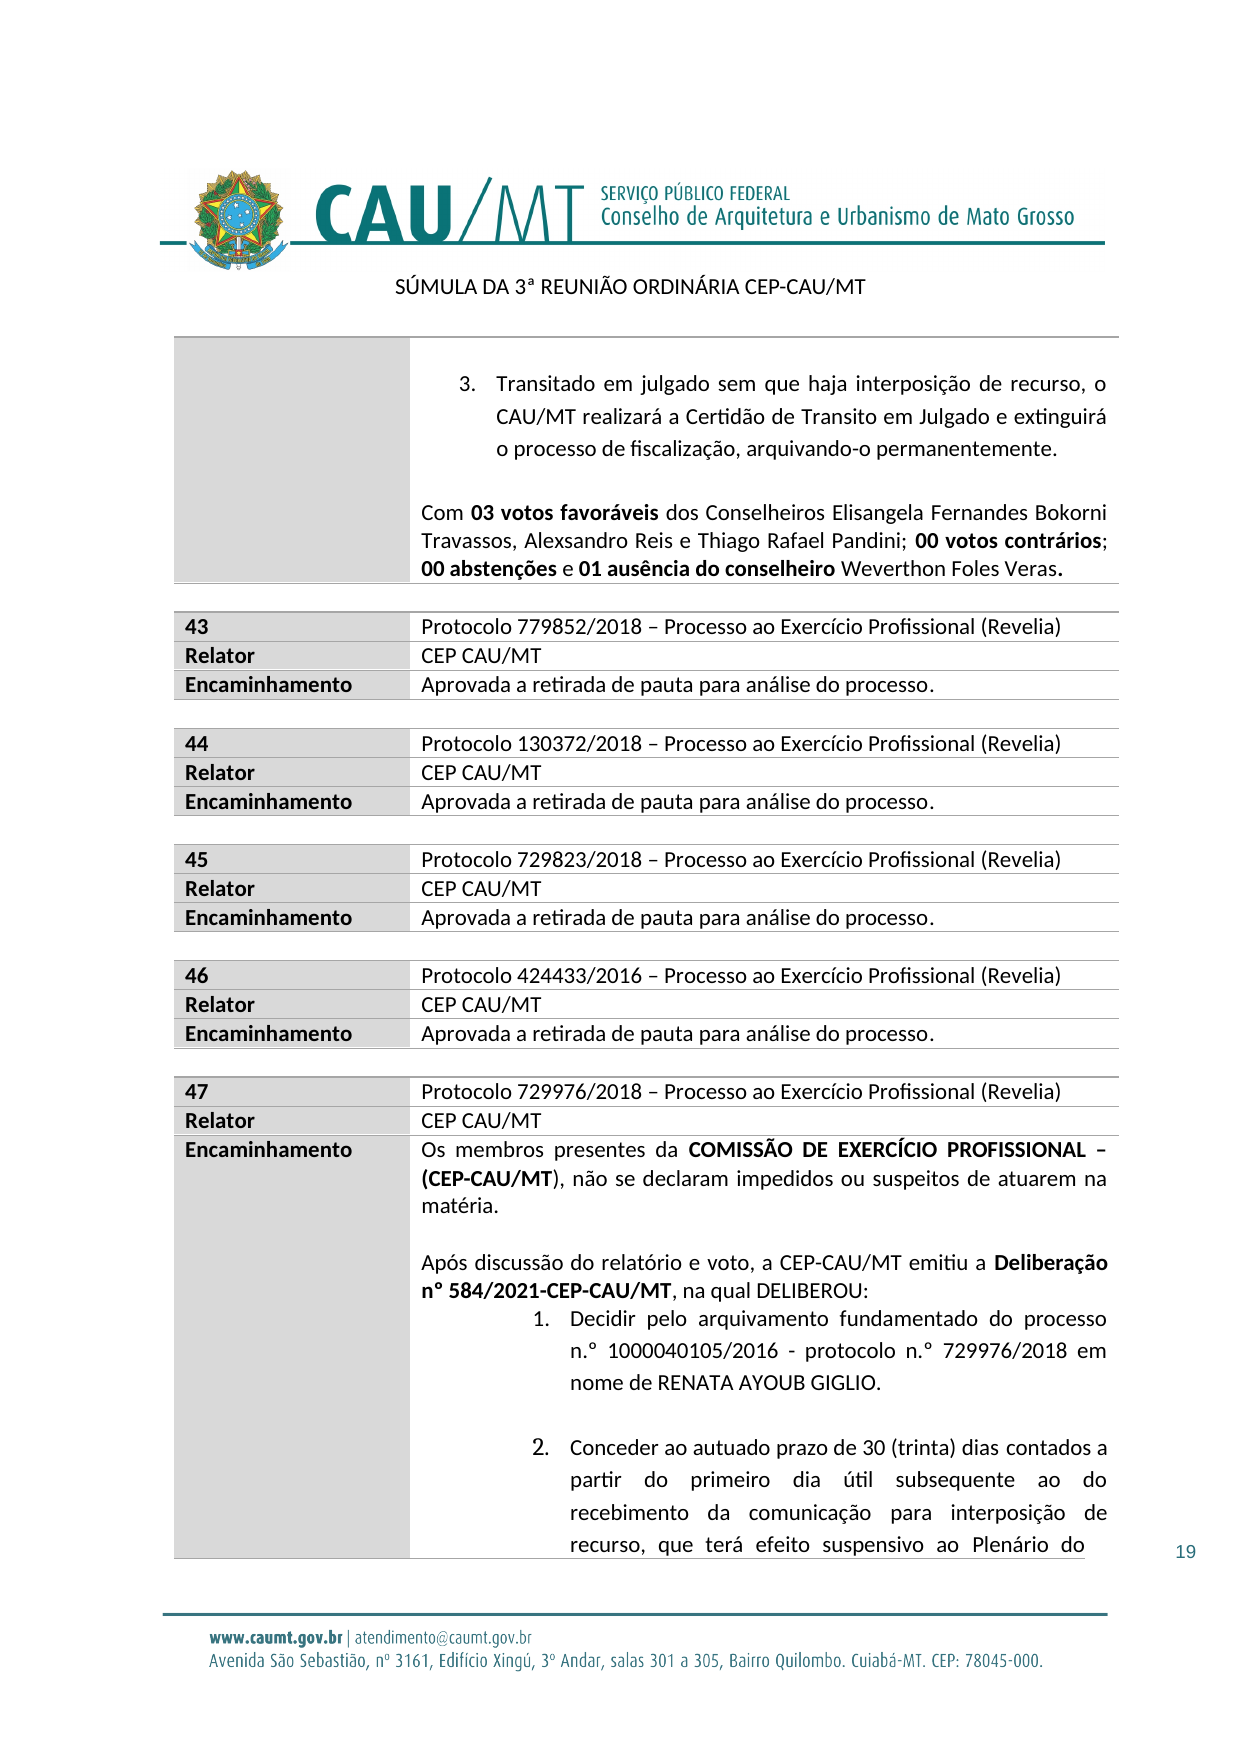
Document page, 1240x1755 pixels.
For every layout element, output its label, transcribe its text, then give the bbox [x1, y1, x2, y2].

table_cell Relator [174, 642, 410, 669]
table_header 44 [174, 729, 410, 757]
table_cell Relator [174, 758, 410, 786]
table_header Protocolo 130372/2018 – Processo ao Exercício Profissional (Revelia) [410, 729, 1119, 757]
table_cell Encaminhamento [174, 787, 410, 815]
table_cell Encaminhamento [174, 1019, 410, 1047]
table_cell CEP CAU/MT [410, 1107, 1119, 1134]
table_cell Aprovada a retirada de pauta para análise do processo. [410, 1019, 1119, 1047]
table_cell Os membros presentes da COMISSÃO DE EXERCÍCIO PROFISSIONAL – (CEP-CAU/MT), não se declaram impedidos ou suspeitos de atuarem na matéria. Após discussão do relatório e voto, a CEP-CAU/MT emitiu a Deliberação nº 583/2021-CEP-CAU/MT, na qual DELIBEROU: Decidir pelo arquivamento fundamentado do processo n.º 1000015641/2015 - protocolo n.º 569700/2017 em nome de PEDRO DE CARVALHO BERNARDES NETO; Conceder ao autuado prazo de 30 (trinta) dias contados a partir do primeiro dia útil subsequente ao do recebimento da comunicação para interposição de recurso, que terá efeito suspensivo ao Plenário do CAU/MT. Transitado em julgado sem que haja interposição de recurso, o CAU/MT realizará a Certidão de Transito em Julgado e extinguirá o processo de fiscalização, arquivando-o permanentemente. Com 03 votos favoráveis dos Conselheiros Elisangela Fernandes Bokorni Travassos, Alexsandro Reis e Thiago Rafael Pandini; 00 votos contrários; 00 abstenções e 01 ausência do conselheiro Weverthon Foles Veras. [410, 338, 1119, 582]
table_header 46 [174, 961, 410, 989]
table_cell Encaminhamento [174, 1136, 410, 1558]
table_cell Aprovada a retirada de pauta para análise do processo. [410, 671, 1119, 699]
table_cell Aprovada a retirada de pauta para análise do processo. [410, 903, 1119, 931]
table_cell Encaminhamento [174, 903, 410, 931]
table_cell Aprovada a retirada de pauta para análise do processo. [410, 787, 1119, 815]
table_cell Relator [174, 874, 410, 902]
table_cell CEP CAU/MT [410, 758, 1119, 786]
table_cell CEP CAU/MT [410, 990, 1119, 1018]
table_header 43 [174, 613, 410, 641]
table_cell CEP CAU/MT [410, 642, 1119, 669]
table_cell CEP CAU/MT [410, 874, 1119, 902]
table_cell Encaminhamento [174, 671, 410, 699]
table_cell Os membros presentes da COMISSÃO DE EXERCÍCIO PROFISSIONAL – (CEP-CAU/MT), não se declaram impedidos ou suspeitos de atuarem na matéria. Após discussão do relatório e voto, a CEP-CAU/MT emitiu a Deliberação nº 584/2021-CEP-CAU/MT, na qual DELIBEROU: Decidir pelo arquivamento fundamentado do processo n.º 1000040105/2016 - protocolo n.º 729976/2018 em nome de RENATA AYOUB GIGLIO. Conceder ao autuado prazo de 30 (trinta) dias contados a partir do primeiro dia útil subsequente ao do recebimento da comunicação para interposição de recurso, que terá efeito suspensivo ao Plenário do CAU/MT. Transitado em julgado sem que haja interposição de recurso, o CAU/MT realizará a Certidão de Transito em Julgado e extinguirá o processo de fiscalização, arquivando-o permanentemente. Com 03 votos favoráveis dos Conselheiros Elisangela Fernandes Bokorni Travassos, Alexsandro Reis e Thiago Rafael Pandini; 00 votos contrários; 00 abstenções e 01 ausência do conselheiro Weverthon Foles Veras. [410, 1136, 1119, 1558]
table_header Protocolo 729823/2018 – Processo ao Exercício Profissional (Revelia) [410, 845, 1119, 873]
table_cell Relator [174, 1107, 410, 1134]
table_header 45 [174, 845, 410, 873]
table_cell [174, 338, 410, 582]
table_header 47 [174, 1078, 410, 1106]
table_header Protocolo 729976/2018 – Processo ao Exercício Profissional (Revelia) [410, 1078, 1119, 1106]
table_cell Relator [174, 990, 410, 1018]
table_header Protocolo 779852/2018 – Processo ao Exercício Profissional (Revelia) [410, 613, 1119, 641]
table_header Protocolo 424433/2016 – Processo ao Exercício Profissional (Revelia) [410, 961, 1119, 989]
